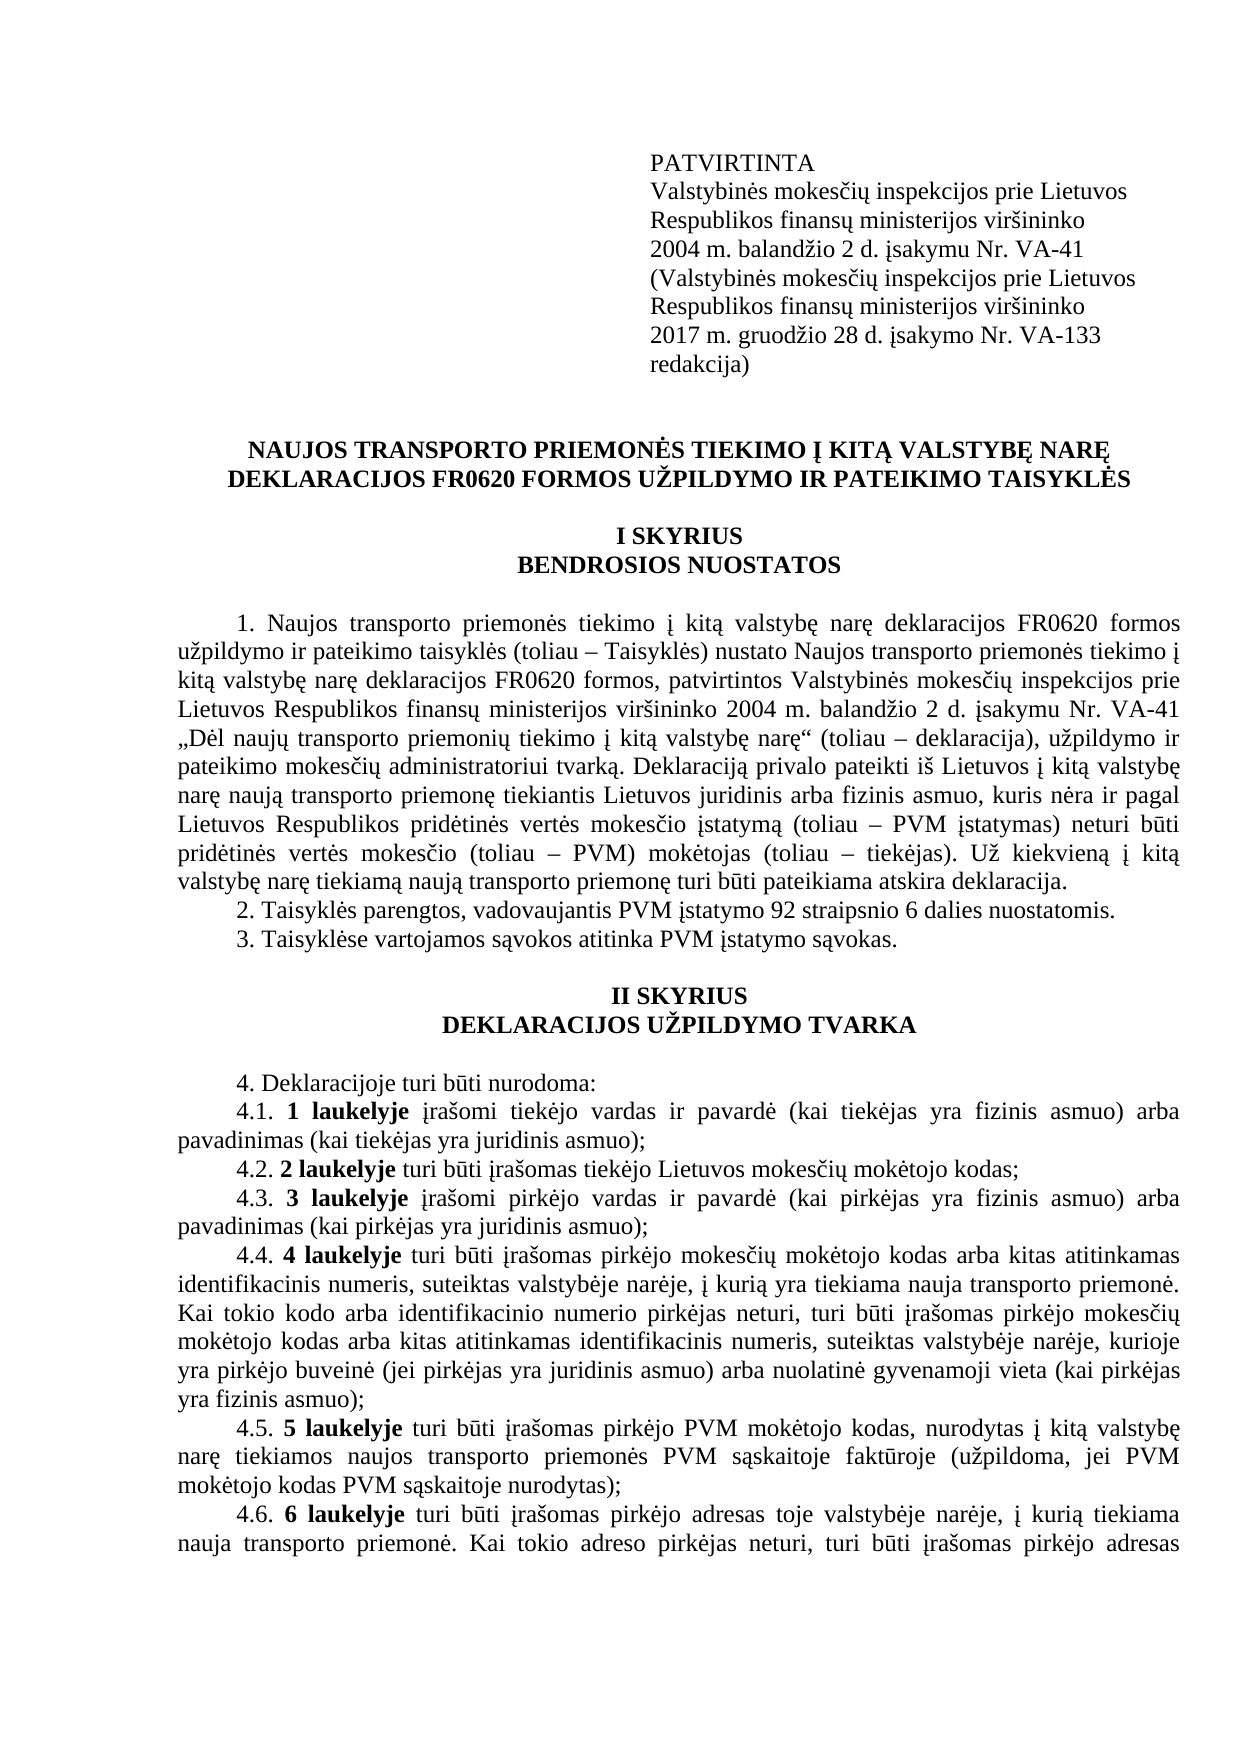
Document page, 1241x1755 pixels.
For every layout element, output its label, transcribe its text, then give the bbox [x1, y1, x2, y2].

text 4. Deklaracijoje turi būti nurodoma: [177, 1068, 1181, 1096]
text 3. Taisyklėse vartojamos sąvokos atitinka PVM įstatymo sąvokas. [177, 924, 1181, 953]
text redakcija) [650, 349, 1181, 378]
text 4.2. 2 laukelyje turi būti įrašomas tiekėjo Lietuvos mokesčių mokėtojo kodas; [177, 1154, 1181, 1183]
text 2004 m. balandžio 2 d. įsakymu Nr. VA-41 [650, 234, 1181, 263]
text BENDROSIOS NUOSTATOS [177, 550, 1181, 579]
text PATVIRTINTA [650, 148, 1181, 176]
text Respublikos finansų ministerijos viršininko [650, 205, 1181, 234]
text 2. Taisyklės parengtos, vadovaujantis PVM įstatymo 92 straipsnio 6 dalies nuostatomis. [177, 895, 1181, 924]
text Valstybinės mokesčių inspekcijos prie Lietuvos [650, 176, 1181, 205]
text (Valstybinės mokesčių inspekcijos prie Lietuvos [650, 263, 1181, 291]
text Respublikos finansų ministerijos viršininko [650, 291, 1181, 320]
text DEKLARACIJOS UŽPILDYMO TVARKA [177, 1010, 1181, 1039]
text 1. Naujos transporto priemonės tiekimo į kitą valstybę narę deklaracijos FR0620 formos užpildymo ir pateikimo taisyklės (toliau – Taisyklės) nustato Naujos transporto priemonės tiekimo į kitą valstybę narę deklaracijos FR0620 formos, patvirtintos Valstybinės mokesčių inspekcijos prie Lietuvos Respublikos finansų ministerijos viršininko 2004 m. balandžio 2 d. įsakymu Nr. VA-41 „Dėl naujų transporto priemonių tiekimo į kitą valstybę narę“ (toliau – deklaracija), užpildymo ir pateikimo mokesčių administratoriui tvarką. Deklaraciją privalo pateikti iš Lietuvos į kitą valstybę narę naują transporto priemonę tiekiantis Lietuvos juridinis arba fizinis asmuo, kuris nėra ir pagal Lietuvos Respublikos pridėtinės vertės mokesčio įstatymą (toliau – PVM įstatymas) neturi būti pridėtinės vertės mokesčio (toliau – PVM) mokėtojas (toliau – tiekėjas). Už kiekvieną į kitą valstybę narę tiekiamą naują transporto priemonę turi būti pateikiama atskira deklaracija. [177, 608, 1181, 895]
text 4.4. 4 laukelyje turi būti įrašomas pirkėjo mokesčių mokėtojo kodas arba kitas atitinkamas identifikacinis numeris, suteiktas valstybėje narėje, į kurią yra tiekiama nauja transporto priemonė. Kai tokio kodo arba identifikacinio numerio pirkėjas neturi, turi būti įrašomas pirkėjo mokesčių mokėtojo kodas arba kitas atitinkamas identifikacinis numeris, suteiktas valstybėje narėje, kurioje yra pirkėjo buveinė (jei pirkėjas yra juridinis asmuo) arba nuolatinė gyvenamoji vieta (kai pirkėjas yra fizinis asmuo); [177, 1240, 1181, 1413]
text NAUJOS TRANSPORTO PRIEMONĖS TIEKIMO Į KITĄ VALSTYBĘ NARĘ DEKLARACIJOS FR0620 FORMOS UŽPILDYMO IR PATEIKIMO TAISYKLĖS [177, 435, 1181, 493]
text 2017 m. gruodžio 28 d. įsakymo Nr. VA-133 [650, 320, 1181, 349]
text 4.5. 5 laukelyje turi būti įrašomas pirkėjo PVM mokėtojo kodas, nurodytas į kitą valstybę narę tiekiamos naujos transporto priemonės PVM sąskaitoje faktūroje (užpildoma, jei PVM mokėtojo kodas PVM sąskaitoje nurodytas); [177, 1413, 1181, 1499]
text 4.3. 3 laukelyje įrašomi pirkėjo vardas ir pavardė (kai pirkėjas yra fizinis asmuo) arba pavadinimas (kai pirkėjas yra juridinis asmuo); [177, 1183, 1181, 1240]
text 4.1. 1 laukelyje įrašomi tiekėjo vardas ir pavardė (kai tiekėjas yra fizinis asmuo) arba pavadinimas (kai tiekėjas yra juridinis asmuo); [177, 1096, 1181, 1154]
text I SKYRIUS [177, 521, 1181, 550]
text II SKYRIUS [177, 981, 1181, 1010]
text 4.6. 6 laukelyje turi būti įrašomas pirkėjo adresas toje valstybėje narėje, į kurią tiekiama nauja transporto priemonė. Kai tokio adreso pirkėjas neturi, turi būti įrašomas pirkėjo adresas [177, 1499, 1181, 1556]
